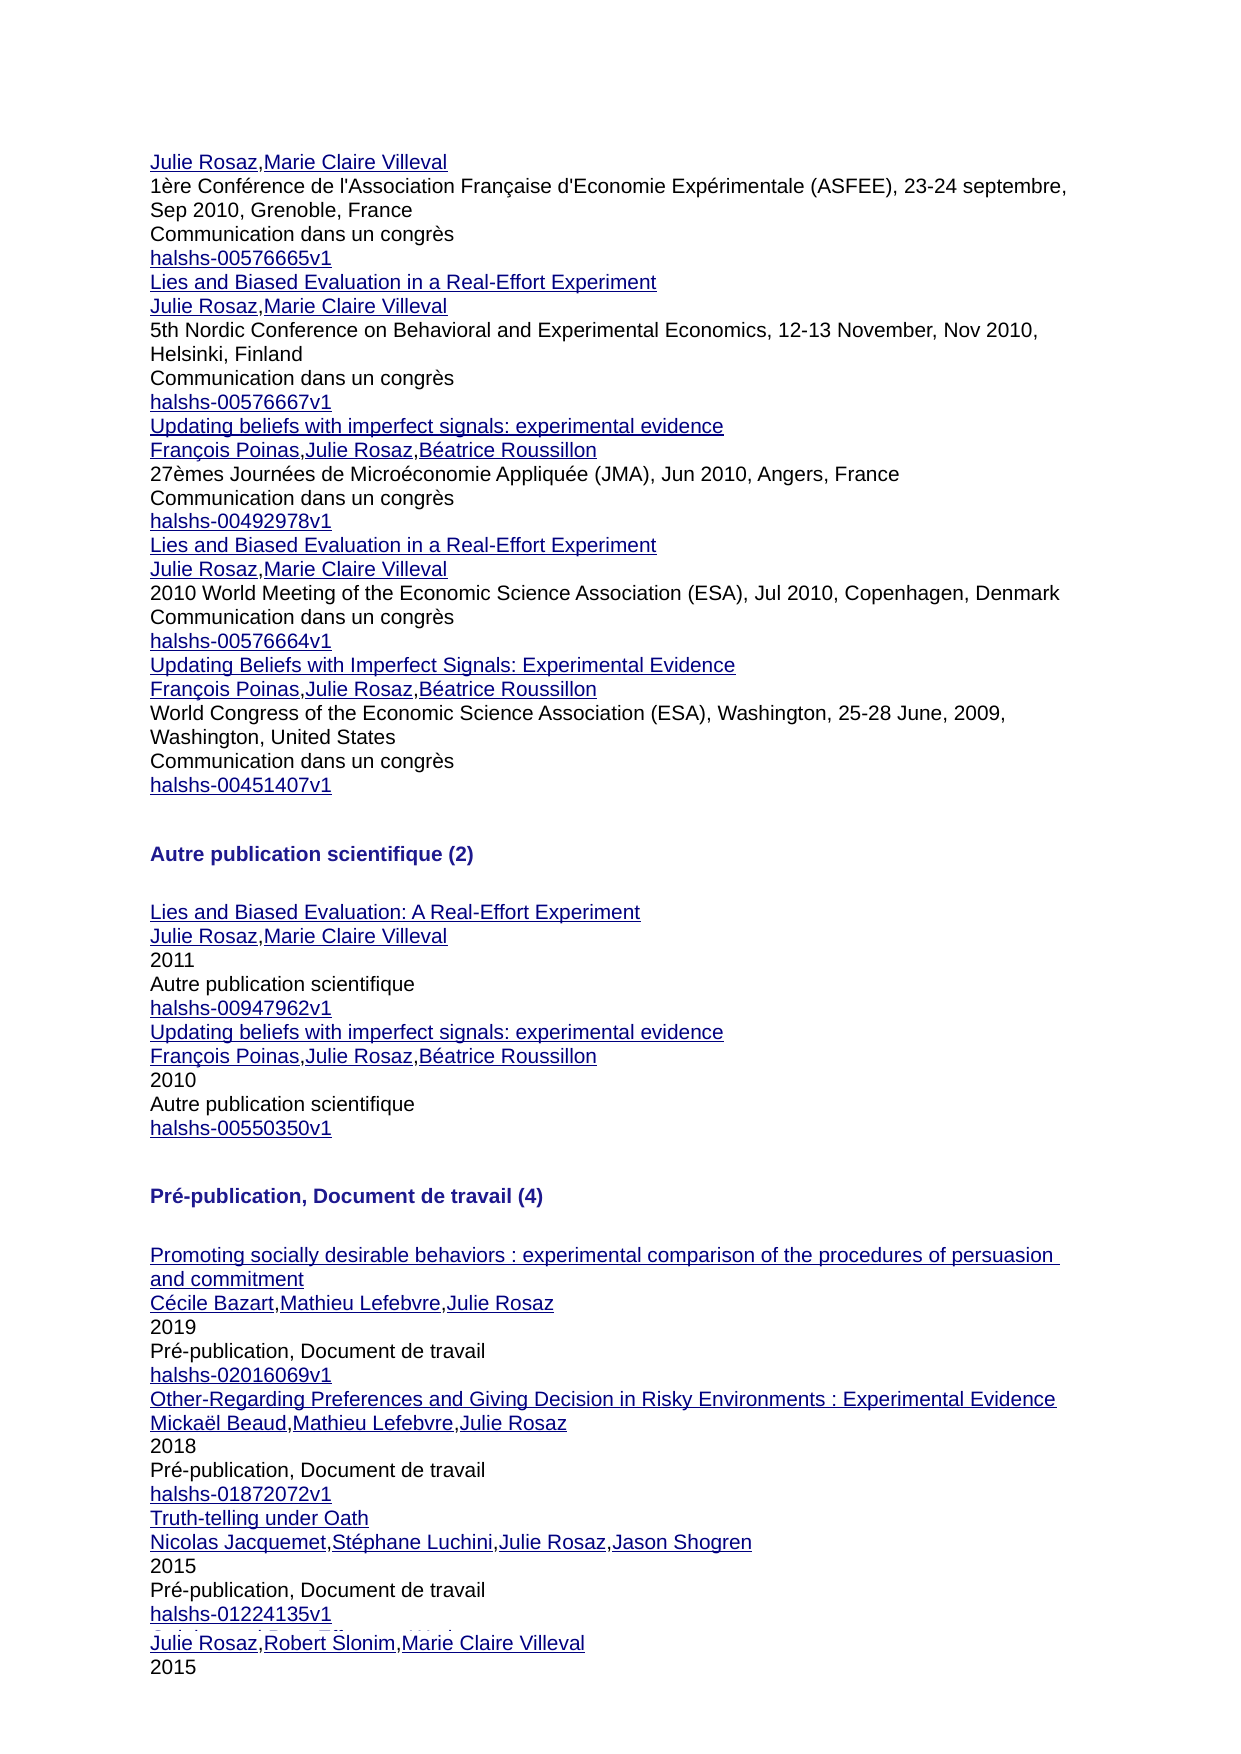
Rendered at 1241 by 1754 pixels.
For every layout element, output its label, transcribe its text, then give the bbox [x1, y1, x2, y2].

table_cell Updating Beliefs with Imperfect Signals: Experimental Evidence François Poinas,Julie Rosaz,Béatrice Roussillon World Congress of the Economic Science Association (ESA), Washington, 25-28 June, 2009, Washington, United States Communication dans un congrès halshs-00451407v1 [150, 653, 1090, 797]
table_cell Truth-telling under Oath Nicolas Jacquemet,Stéphane Luchini,Julie Rosaz,Jason Shogren 2015 Pré-publication, Document de travail halshs-01224135v1 [150, 1506, 1090, 1626]
subtitle Pré-publication, Document de travail (4) [150, 1184, 1090, 1208]
table_cell Julie Rosaz,Marie Claire Villeval 1ère Conférence de l'Association Française d'Economie Expérimentale (ASFEE), 23-24 septembre, Sep 2010, Grenoble, France Communication dans un congrès halshs-00576665v1 [150, 150, 1090, 270]
table_cell Quitting and Peer Effects at Work Julie Rosaz,Robert Slonim,Marie Claire Villeval 2015 Pré-publication, Document de travail halshs-00684812v2 [150, 1626, 1090, 1679]
table_header Promoting socially desirable behaviors : experimental comparison of the procedures of persuasion and commitment Cécile Bazart,Mathieu Lefebvre,Julie Rosaz 2019 Pré-publication, Document de travail halshs-02016069v1 [150, 1243, 1090, 1386]
table_cell Lies and Biased Evaluation in a Real-Effort Experiment Julie Rosaz,Marie Claire Villeval 2010 World Meeting of the Economic Science Association (ESA), Jul 2010, Copenhagen, Denmark Communication dans un congrès halshs-00576664v1 [150, 533, 1090, 653]
table_cell Other-Regarding Preferences and Giving Decision in Risky Environments : Experimental Evidence Mickaël Beaud,Mathieu Lefebvre,Julie Rosaz 2018 Pré-publication, Document de travail halshs-01872072v1 [150, 1386, 1090, 1506]
table_cell Lies and Biased Evaluation in a Real-Effort Experiment Julie Rosaz,Marie Claire Villeval 5th Nordic Conference on Behavioral and Experimental Economics, 12-13 November, Nov 2010, Helsinki, Finland Communication dans un congrès halshs-00576667v1 [150, 270, 1090, 413]
subtitle Autre publication scientifique (2) [150, 842, 1090, 866]
table_header Lies and Biased Evaluation: A Real-Effort Experiment Julie Rosaz,Marie Claire Villeval 2011 Autre publication scientifique halshs-00947962v1 [150, 900, 1090, 1020]
table_cell Updating beliefs with imperfect signals: experimental evidence François Poinas,Julie Rosaz,Béatrice Roussillon 27èmes Journées de Microéconomie Appliquée (JMA), Jun 2010, Angers, France Communication dans un congrès halshs-00492978v1 [150, 414, 1090, 533]
table_cell Updating beliefs with imperfect signals: experimental evidence François Poinas,Julie Rosaz,Béatrice Roussillon 2010 Autre publication scientifique halshs-00550350v1 [150, 1020, 1090, 1139]
